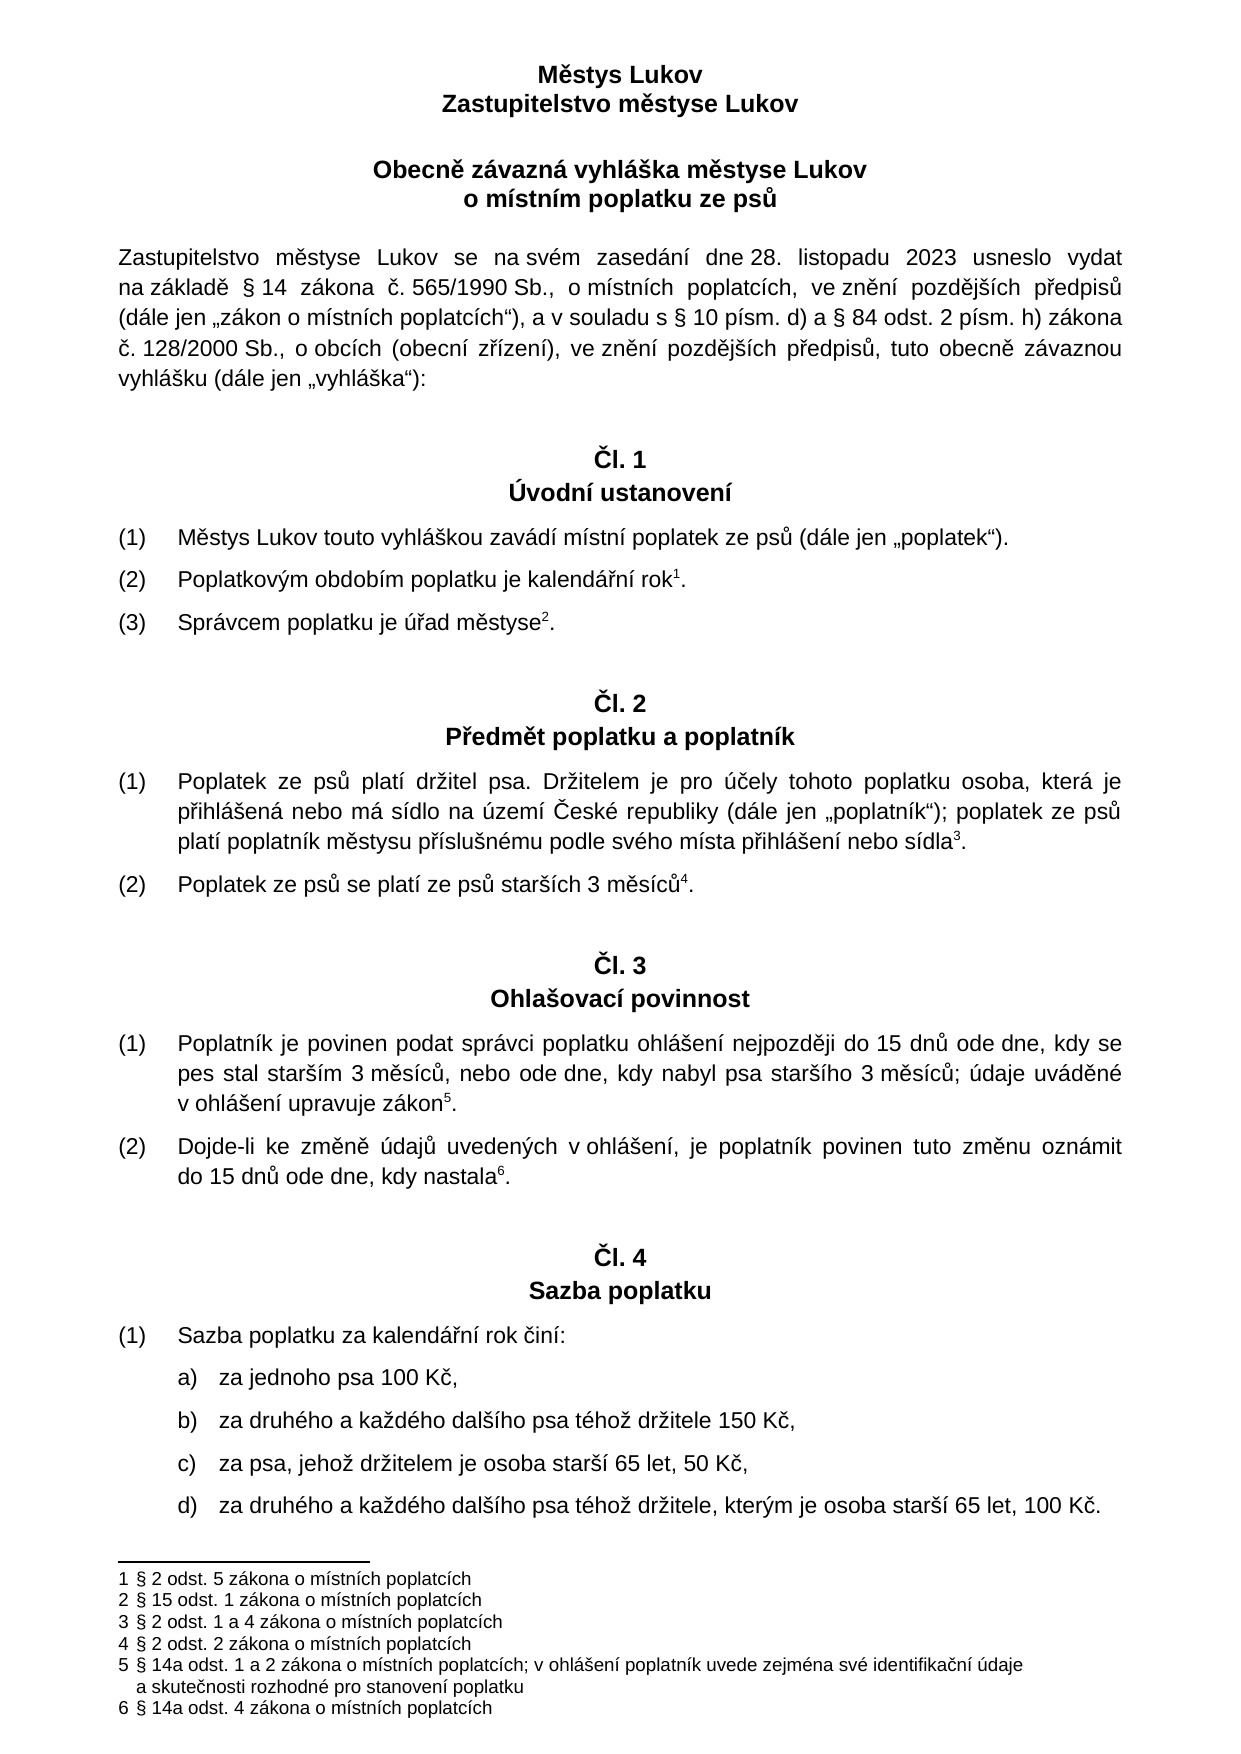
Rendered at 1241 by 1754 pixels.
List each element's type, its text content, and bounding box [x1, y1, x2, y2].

list Poplatek ze psů platí držitel psa. Držitelem je pro účely tohoto poplatku osoba, která je přihlášená nebo má sídlo na území České republiky (dále jen „poplatník“); poplatek ze psů platí poplatník městysu příslušnému podle svého místa přihlášení nebo sídla. [118, 768, 1122, 854]
title Městys Lukov Zastupitelstvo městyse Lukov [118, 60, 1122, 118]
text Zastupitelstvo městyse Lukov se na svém zasedání dne 28. listopadu 2023 usneslo vydat na základě § 14 zákona č. 565/1990 Sb., o místních poplatcích, ve znění pozdějších předpisů (dále jen „zákon o místních poplatcích“), a v souladu s § 10 písm. d) a § 84 odst. 2 písm. h) zákona č. 128/2000 Sb., o obcích (obecní zřízení), ve znění pozdějších předpisů, tuto obecně závaznou vyhlášku (dále jen „vyhláška“): [118, 244, 1122, 391]
list Sazba poplatku za kalendářní rok činí: [118, 1322, 1122, 1348]
list § 15 odst. 1 zákona o místních poplatcích [118, 1589, 1122, 1611]
list Dojde-li ke změně údajů uvedených v ohlášení, je poplatník povinen tuto změnu oznámit do 15 dnů ode dne, kdy nastala. [118, 1133, 1122, 1189]
list Městys Lukov touto vyhláškou zavádí místní poplatek ze psů (dále jen „poplatek“). [118, 523, 1122, 550]
list § 14a odst. 1 a 2 zákona o místních poplatcích; v ohlášení poplatník uvede zejména své identifikační údaje a skutečnosti rozhodné pro stanovení poplatku [118, 1654, 1122, 1697]
list § 2 odst. 2 zákona o místních poplatcích [118, 1632, 1122, 1654]
list za druhého a každého dalšího psa téhož držitele, kterým je osoba starší 65 let, 100 Kč. [177, 1492, 1122, 1519]
list za druhého a každého dalšího psa téhož držitele 150 Kč, [177, 1407, 1122, 1433]
list za jednoho psa 100 Kč, [177, 1364, 1122, 1391]
list Správcem poplatku je úřad městyse. [118, 609, 1122, 635]
subtitle Čl. 3 Ohlašovací povinnost [118, 951, 1122, 1013]
list § 2 odst. 5 zákona o místních poplatcích [118, 1568, 1122, 1589]
list Poplatkovým obdobím poplatku je kalendářní rok. [118, 566, 1122, 593]
list Poplatek ze psů se platí ze psů starších 3 měsíců. [118, 871, 1122, 897]
subtitle Čl. 1 Úvodní ustanovení [118, 445, 1122, 507]
list za psa, jehož držitelem je osoba starší 65 let, 50 Kč, [177, 1450, 1122, 1476]
list § 2 odst. 1 a 4 zákona o místních poplatcích [118, 1611, 1122, 1632]
subtitle Čl. 4 Sazba poplatku [118, 1243, 1122, 1305]
list Poplatník je povinen podat správci poplatku ohlášení nejpozději do 15 dnů ode dne, kdy se pes stal starším 3 měsíců, nebo ode dne, kdy nabyl psa staršího 3 měsíců; údaje uváděné v ohlášení upravuje zákon. [118, 1029, 1122, 1116]
subtitle Obecně závazná vyhláška městyse Lukov o místním poplatku ze psů [118, 155, 1122, 213]
subtitle Čl. 2 Předmět poplatku a poplatník [118, 689, 1122, 751]
list § 14a odst. 4 zákona o místních poplatcích [118, 1697, 1122, 1718]
